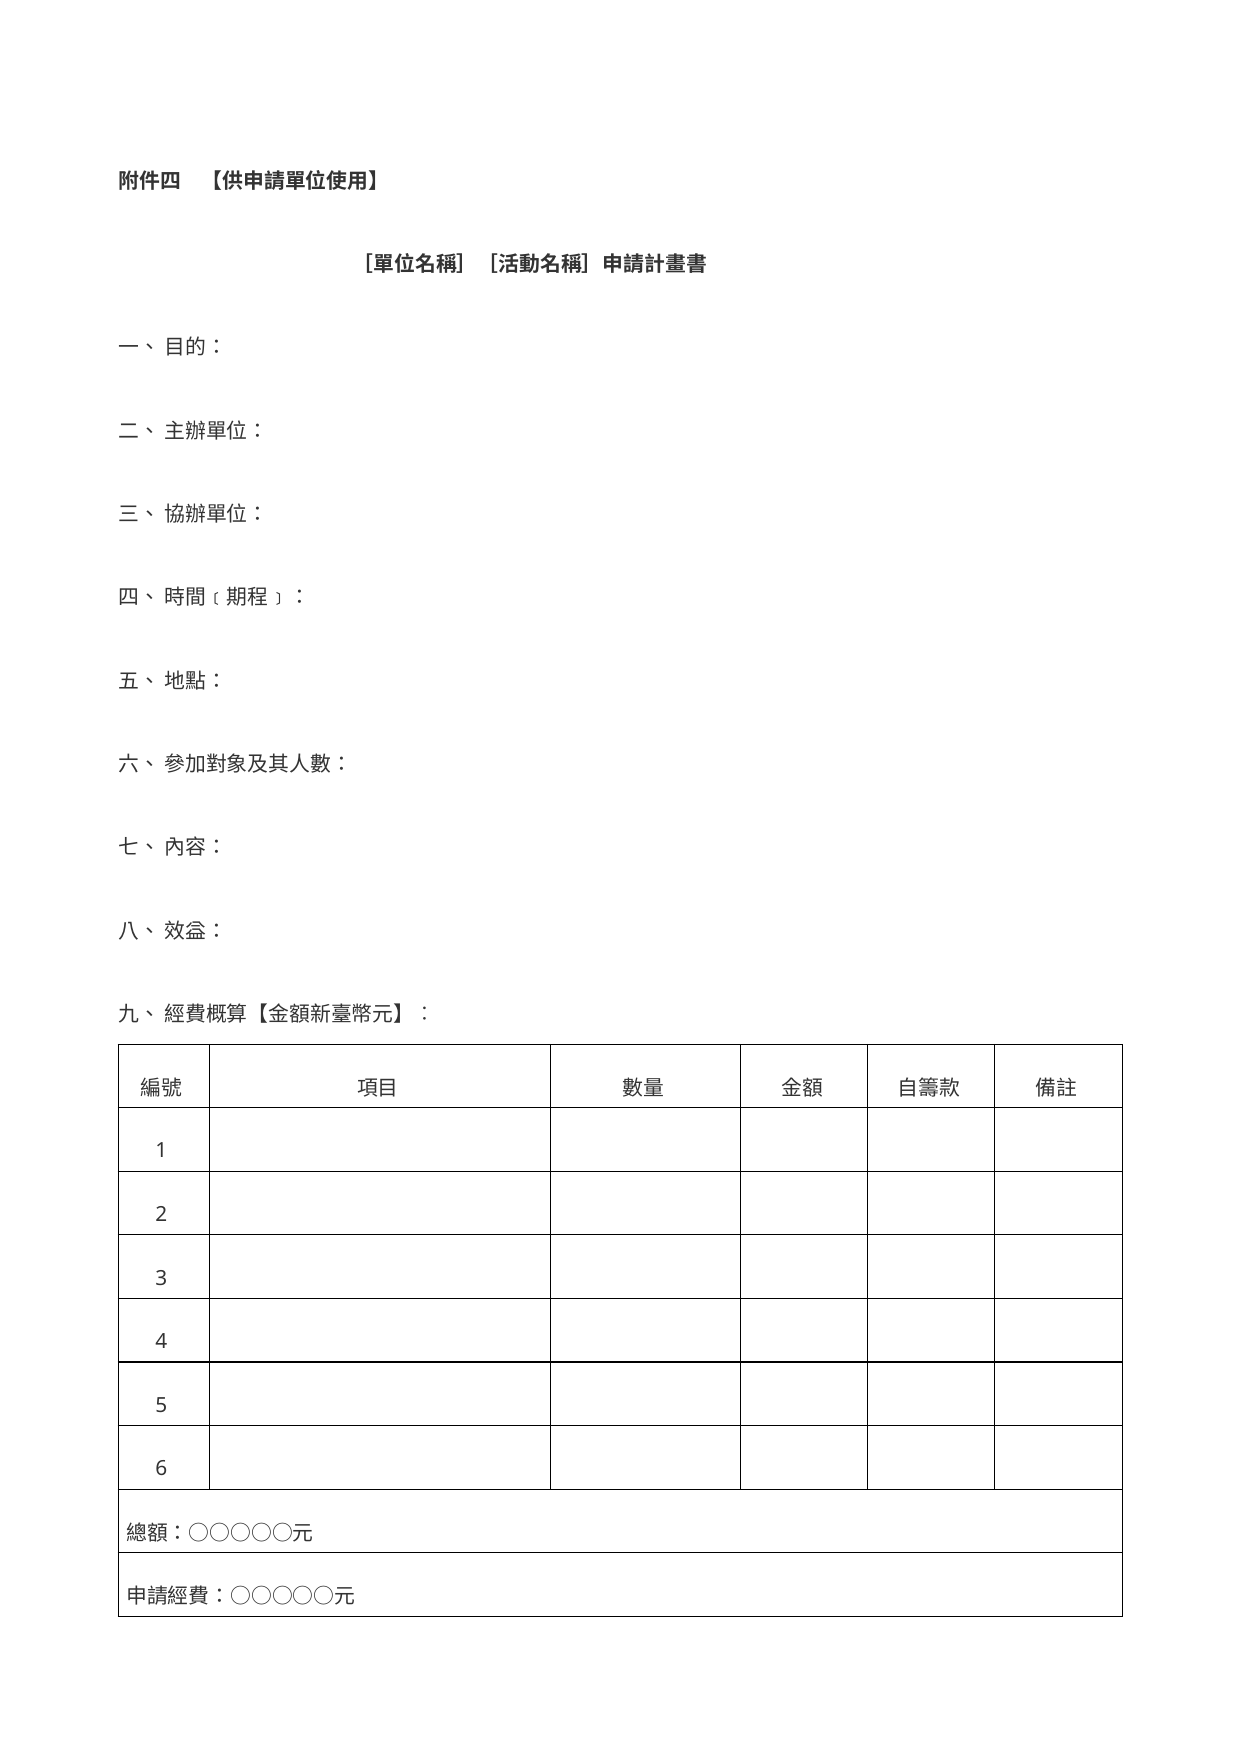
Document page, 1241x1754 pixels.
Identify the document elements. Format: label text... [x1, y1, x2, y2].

table_header 備註 [995, 1045, 1122, 1107]
text 六、 參加對象及其人數： [118, 721, 1122, 783]
table_cell 6 [119, 1426, 209, 1488]
table_cell [868, 1299, 994, 1361]
table_cell [868, 1108, 994, 1171]
table_cell [868, 1426, 994, 1488]
table_cell [868, 1235, 994, 1298]
table_cell [868, 1363, 994, 1425]
table_cell 申請經費：○○○○○元 [119, 1553, 1122, 1616]
table_cell 2 [119, 1172, 209, 1234]
text 二、 主辦單位： [118, 387, 1122, 450]
table_cell [741, 1426, 867, 1488]
table_header 金額 [741, 1045, 867, 1107]
table_cell [741, 1172, 867, 1234]
table_cell [741, 1108, 867, 1171]
table_cell [210, 1108, 550, 1171]
table_cell 5 [119, 1363, 209, 1425]
table_cell [210, 1426, 550, 1488]
table_cell [741, 1235, 867, 1298]
text 七、 內容： [118, 804, 1122, 867]
text 附件四 【供申請單位使用】 [118, 137, 1122, 200]
table_cell 3 [119, 1235, 209, 1298]
table_cell [210, 1363, 550, 1425]
text 三、 協辦單位： [118, 471, 1122, 533]
table_cell [551, 1108, 740, 1171]
table_cell [995, 1426, 1122, 1488]
table_cell 總額：○○○○○元 [119, 1490, 1122, 1552]
table_cell [868, 1172, 994, 1234]
table_cell [551, 1363, 740, 1425]
table_header 數量 [551, 1045, 740, 1107]
table_cell [995, 1363, 1122, 1425]
table_cell [995, 1299, 1122, 1361]
table_cell [210, 1235, 550, 1298]
table_header 項目 [210, 1045, 550, 1107]
table_cell [551, 1426, 740, 1488]
table_cell 4 [119, 1299, 209, 1361]
table_cell [551, 1172, 740, 1234]
text 九、 經費概算【金額新臺幣元】︰ [118, 971, 1122, 1033]
text 五、 地點： [118, 637, 1122, 700]
table_cell [210, 1172, 550, 1234]
text 八、 效益： [118, 887, 1122, 950]
text ［單位名稱］［活動名稱］申請計畫書 [118, 221, 1122, 283]
table_cell 1 [119, 1108, 209, 1171]
table_cell [741, 1363, 867, 1425]
table_header 自籌款 [868, 1045, 994, 1107]
table_cell [995, 1235, 1122, 1298]
table_cell [551, 1235, 740, 1298]
table_cell [210, 1299, 550, 1361]
table_header 編號 [119, 1045, 209, 1107]
text 一、 目的： [118, 304, 1122, 367]
table_cell [741, 1299, 867, 1361]
table_cell [995, 1172, 1122, 1234]
table_cell [551, 1299, 740, 1361]
table_cell [995, 1108, 1122, 1171]
text 四、 時間﹝期程﹞： [118, 554, 1122, 617]
